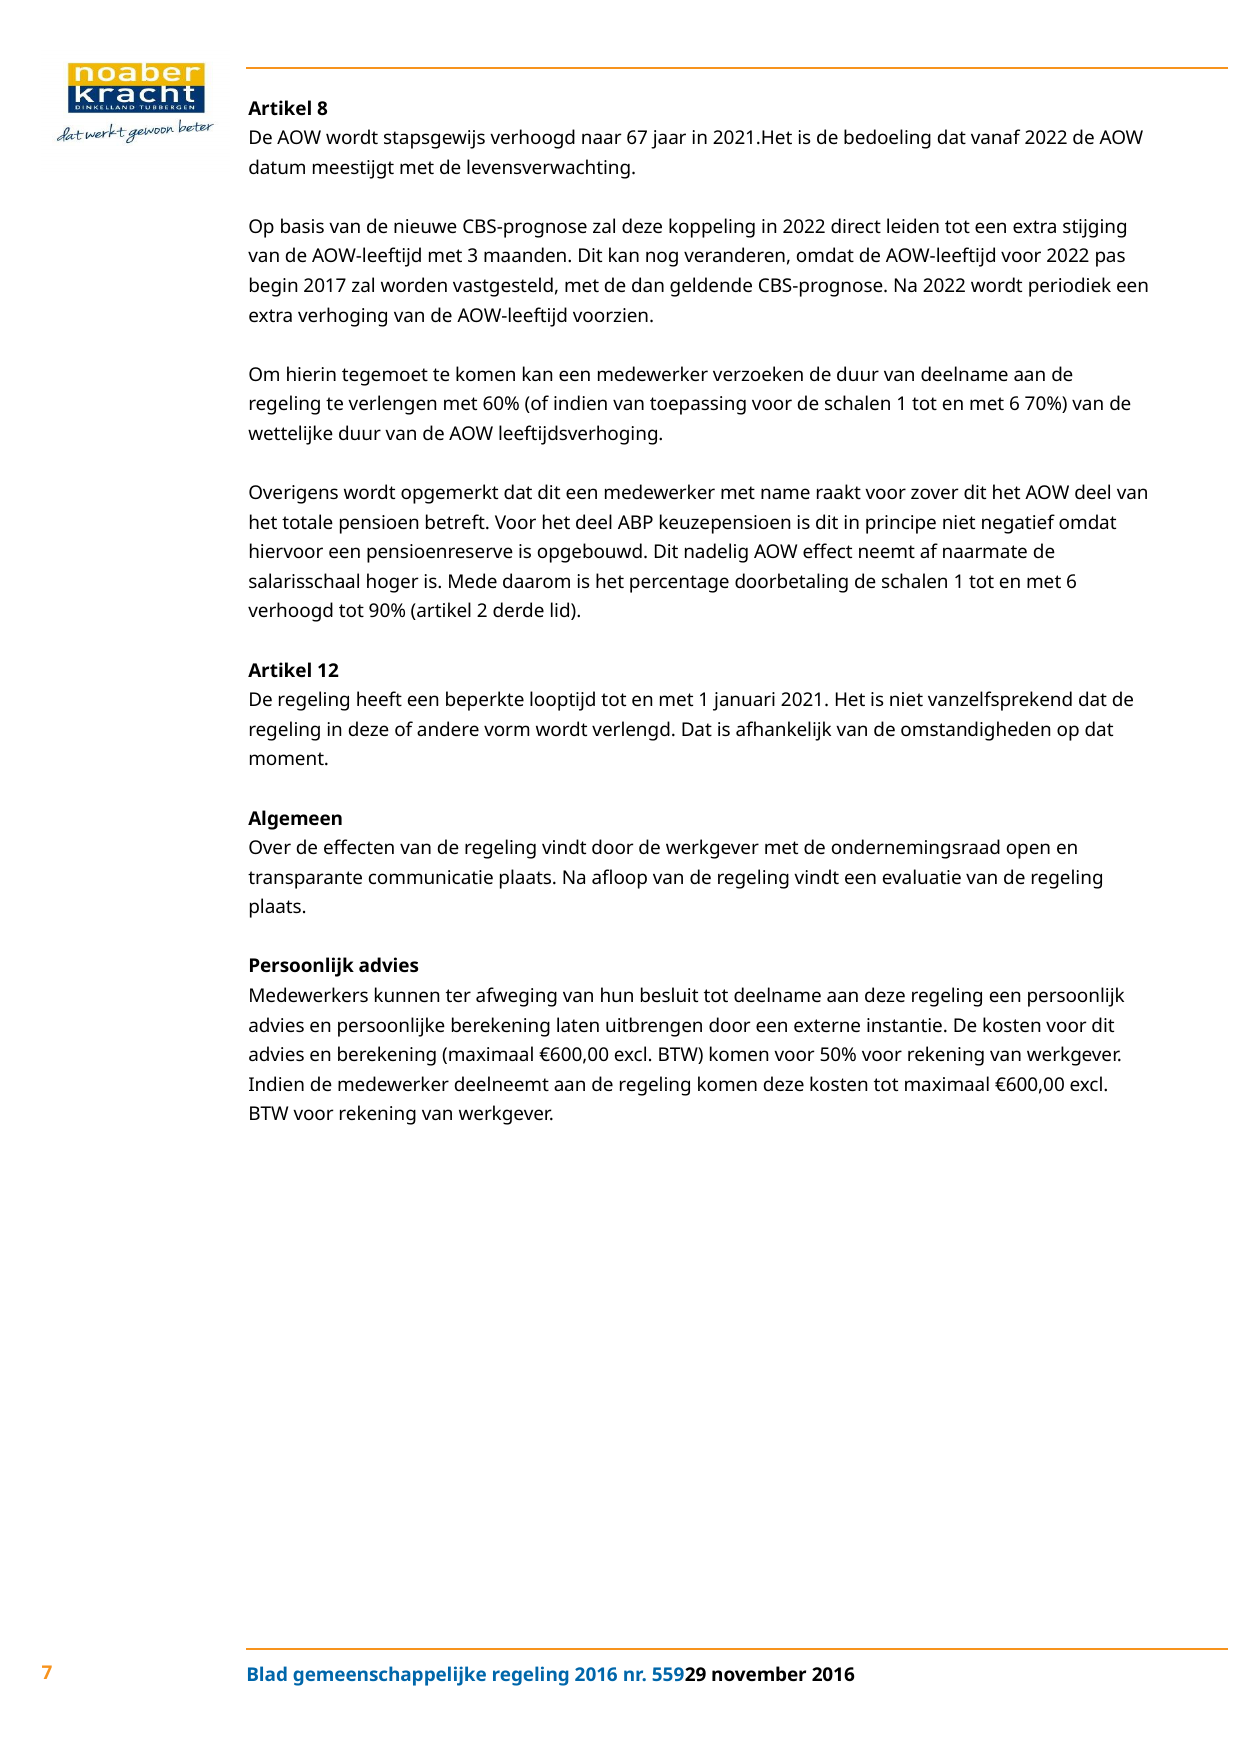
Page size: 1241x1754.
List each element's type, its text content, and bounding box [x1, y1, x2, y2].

picture [41, 47, 231, 172]
text Over de effecten van de regeling vindt door de werkgever met de ondernemingsraad open en transparante communicatie plaats. Na afloop van de regeling vindt een evaluatie van de regeling plaats. [248, 834, 1152, 919]
text Artikel 8 [248, 95, 1152, 121]
text De regeling heeft een beperkte looptijd tot en met 1 januari 2021. Het is niet vanzelfsprekend dat de regeling in deze of andere vorm wordt verlengd. Dat is afhankelijk van de omstandigheden op dat moment. [248, 686, 1152, 771]
text Om hierin tegemoet te komen kan een medewerker verzoeken de duur van deelname aan de regeling te verlengen met 60% (of indien van toepassing voor de schalen 1 tot en met 6 70%) van de wettelijke duur van de AOW leeftijdsverhoging. [248, 361, 1152, 446]
text Persoonlijk advies [248, 953, 1152, 978]
text De AOW wordt stapsgewijs verhoogd naar 67 jaar in 2021.Het is de bedoeling dat vanaf 2022 de AOW datum meestijgt met de levensverwachting. [248, 124, 1152, 180]
text Algemeen [248, 805, 1152, 831]
text Artikel 12 [248, 657, 1152, 683]
text Overigens wordt opgemerkt dat dit een medewerker met name raakt voor zover dit het AOW deel van het totale pensioen betreft. Voor het deel ABP keuzepensioen is dit in principe niet negatief omdat hiervoor een pensioenreserve is opgebouwd. Dit nadelig AOW effect neemt af naarmate de salarisschaal hoger is. Mede daarom is het percentage doorbetaling de schalen 1 tot en met 6 verhoogd tot 90% (artikel 2 derde lid). [248, 479, 1152, 623]
text Op basis van de nieuwe CBS-prognose zal deze koppeling in 2022 direct leiden tot een extra stijging van de AOW-leeftijd met 3 maanden. Dit kan nog veranderen, omdat de AOW-leeftijd voor 2022 pas begin 2017 zal worden vastgesteld, met de dan geldende CBS-prognose. Na 2022 wordt periodiek een extra verhoging van de AOW-leeftijd voorzien. [248, 213, 1152, 328]
text Medewerkers kunnen ter afweging van hun besluit tot deelname aan deze regeling een persoonlijk advies en persoonlijke berekening laten uitbrengen door een externe instantie. De kosten voor dit advies en berekening (maximaal €600,00 excl. BTW) komen voor 50% voor rekening van werkgever. Indien de medewerker deelneemt aan de regeling komen deze kosten tot maximaal €600,00 excl. BTW voor rekening van werkgever. [248, 982, 1152, 1126]
